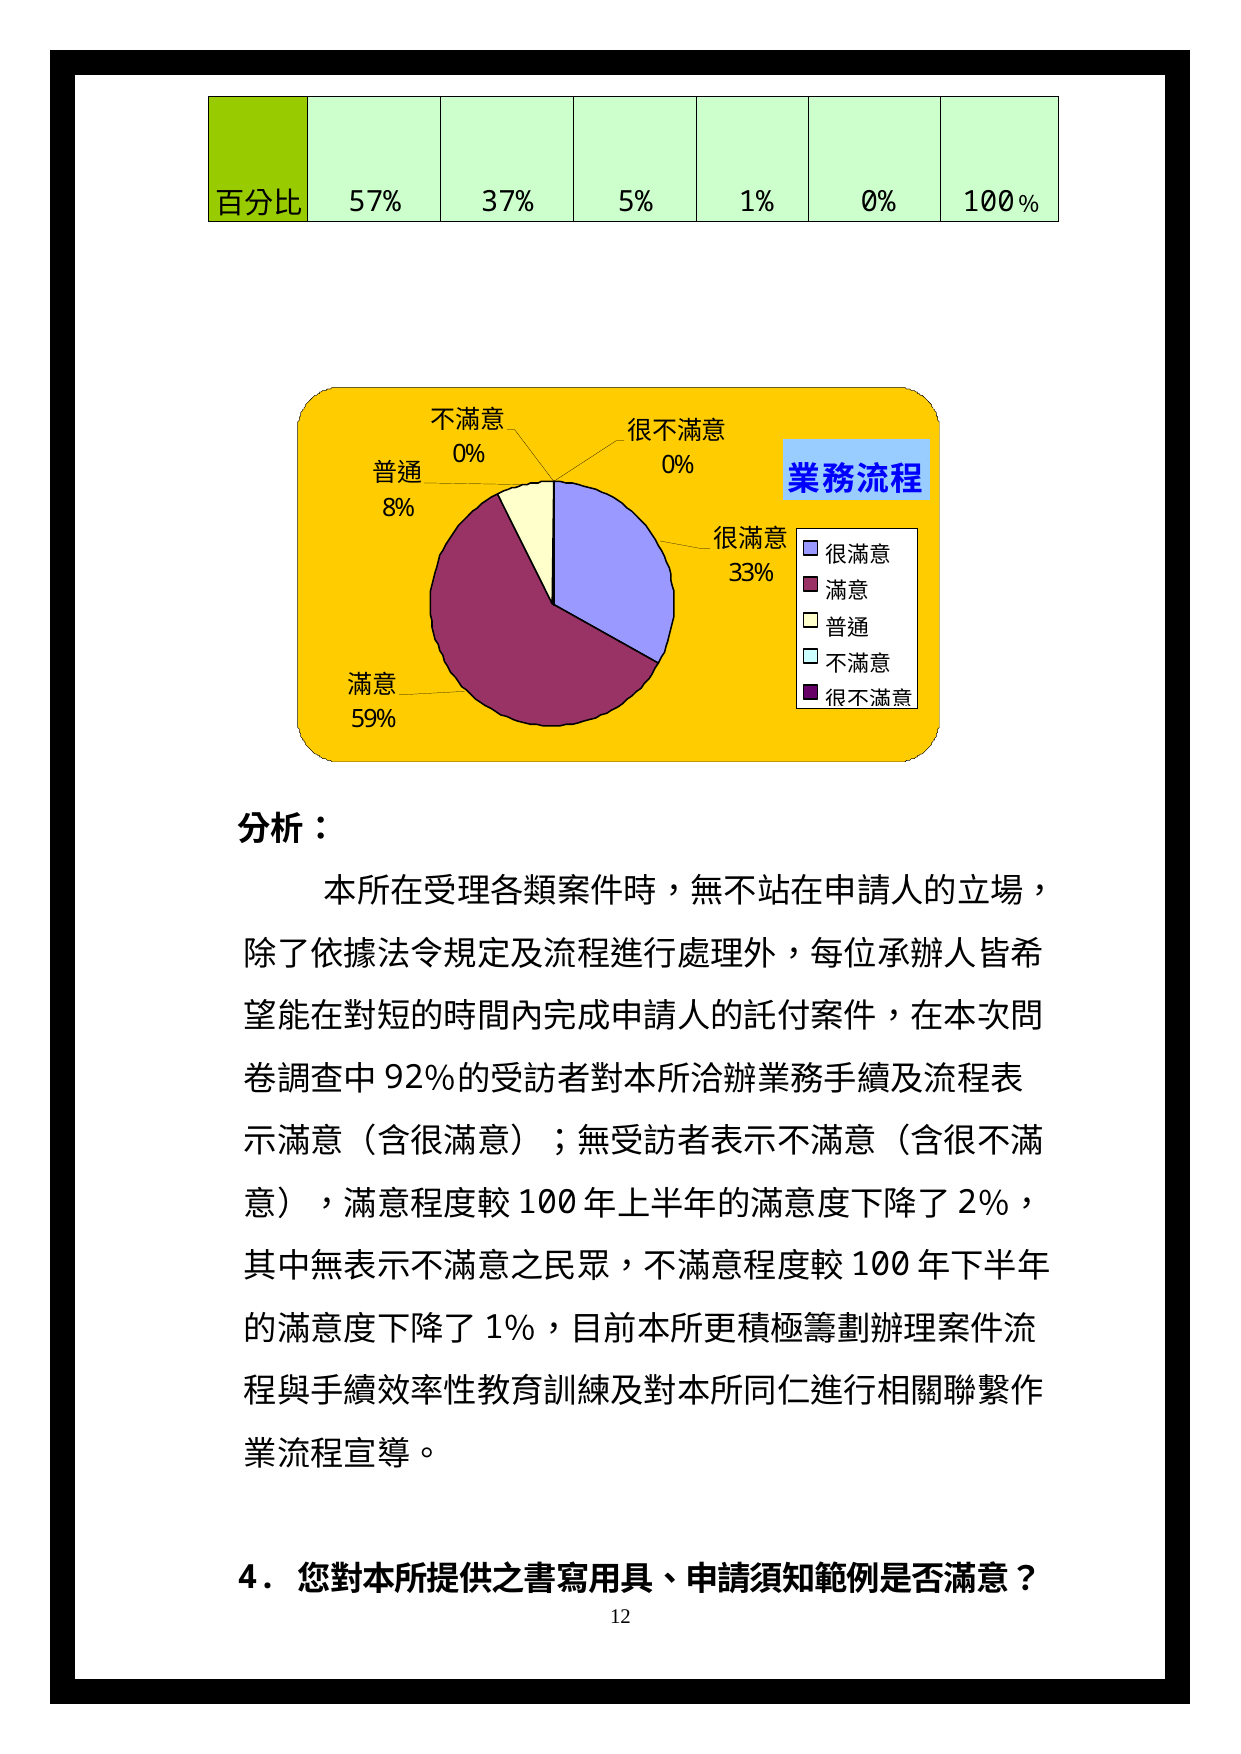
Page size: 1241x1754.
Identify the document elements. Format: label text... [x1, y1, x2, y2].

text 本所在受理各類案件時，無不站在申請人的立場，除了依據法令規定及流程進行處理外，每位承辦人皆希望能在對短的時間內完成申請人的託付案件，在本次問卷調查中92％的受訪者對本所洽辦業務手續及流程表示滿意（含很滿意）；無受訪者表示不滿意（含很不滿意），滿意程度較100年上半年的滿意度下降了2％，其中無表示不滿意之民眾，不滿意程度較100年下半年的滿意度下降了1％，目前本所更積極籌劃辦理案件流程與手續效率性教育訓練及對本所同仁進行相關聯繫作業流程宣導。 [243, 846, 1053, 1471]
text 分析： [237, 784, 1053, 846]
table_cell 1% [697, 97, 808, 221]
table_cell 5% [574, 97, 696, 221]
text 4. 您對本所提供之書寫用具、申請須知範例是否滿意？ [237, 1534, 1053, 1596]
table_cell 37% [441, 97, 573, 221]
table_cell 100﹪ [941, 97, 1058, 221]
table_cell 57% [308, 97, 440, 221]
table_cell 百分比 [209, 97, 307, 221]
table_cell 0% [809, 97, 940, 221]
